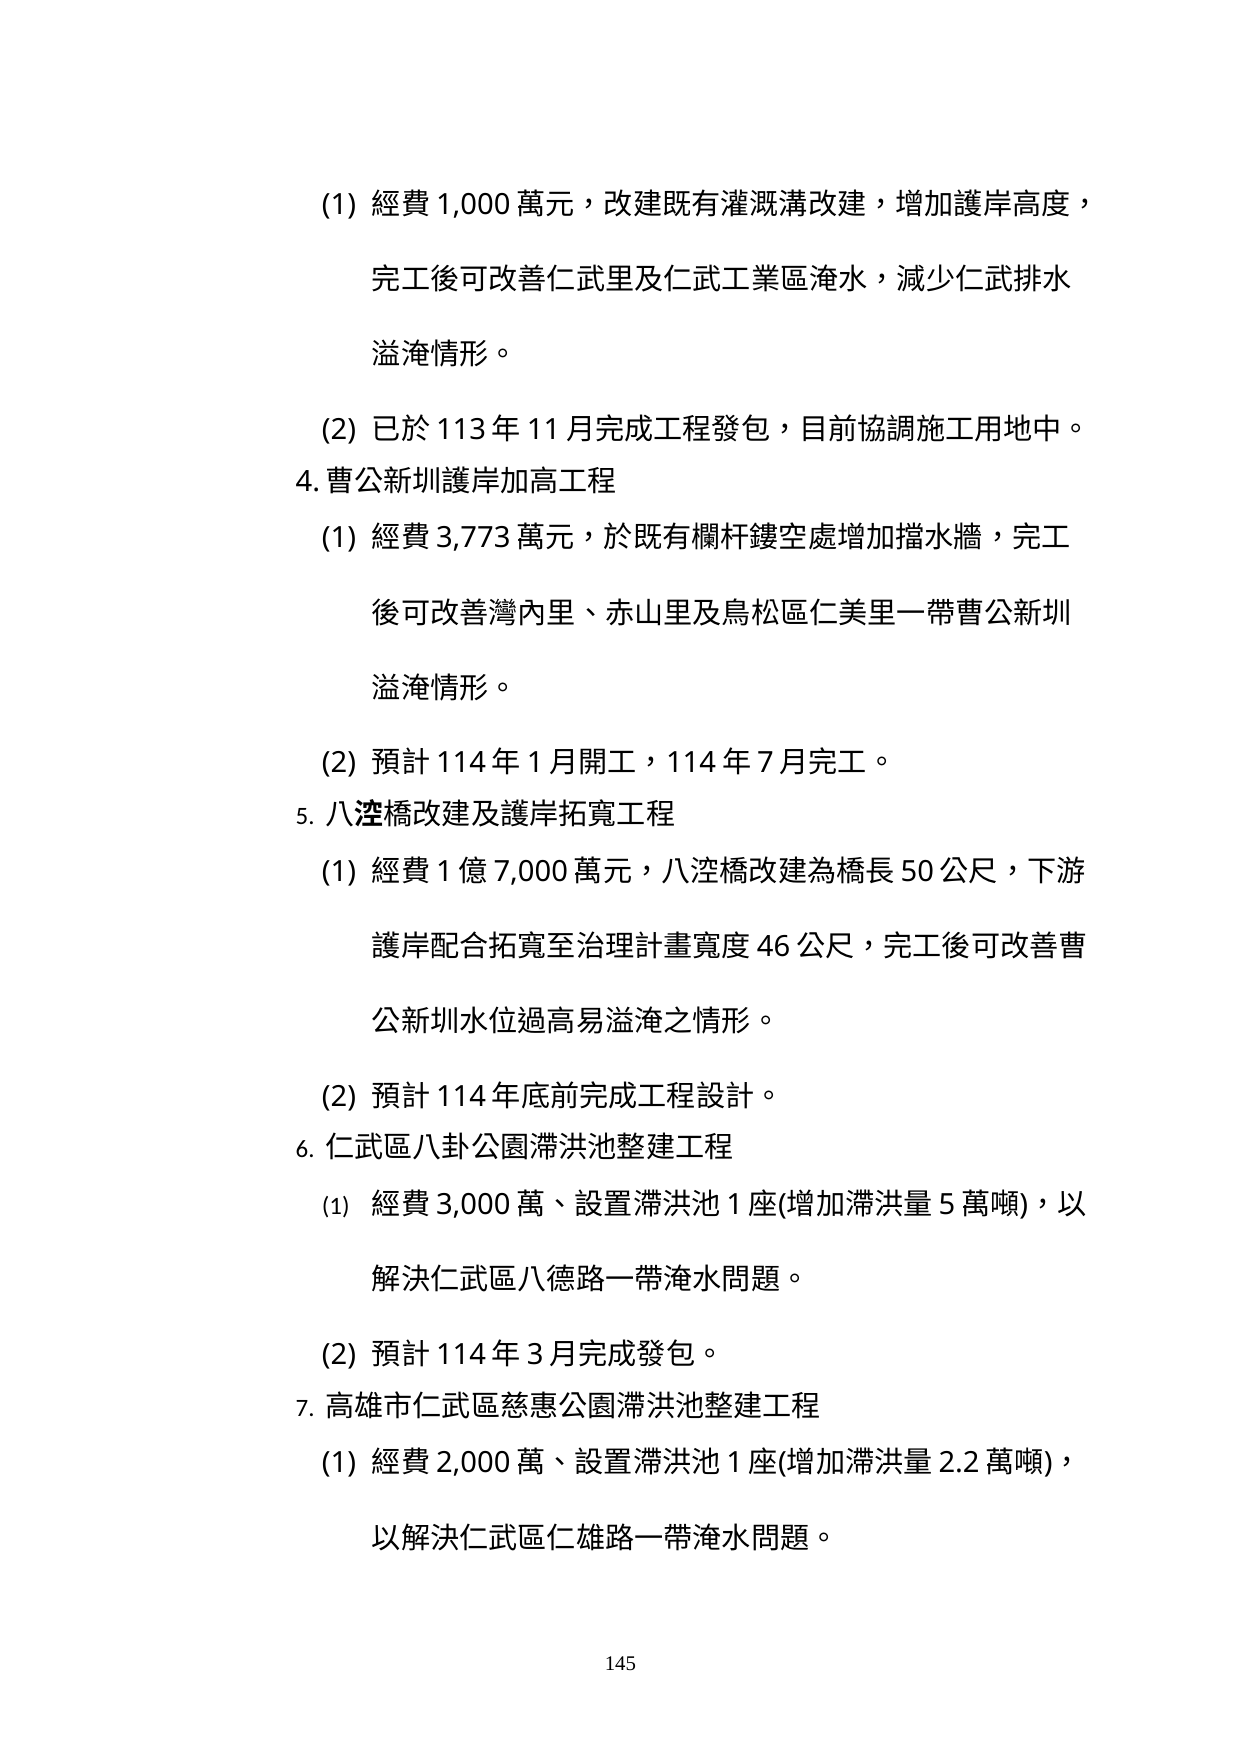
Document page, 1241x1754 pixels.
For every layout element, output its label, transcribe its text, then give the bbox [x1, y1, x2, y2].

list 預計114年1月開工，114年7月完工。 [322, 723, 1092, 798]
list 仁武區八卦公園滯洪池整建工程 [295, 1131, 1092, 1164]
list 經費1,000萬元，改建既有灌溉溝改建，增加護岸高度，完工後可改善仁武里及仁武工業區淹水，減少仁武排水溢淹情形。 [322, 164, 1092, 389]
list 預計114年3月完成發包。 [322, 1314, 1092, 1389]
list 已於113年11月完成工程發包，目前協調施工用地中。 [322, 389, 1092, 464]
list 經費2,000萬、設置滯洪池1座(增加滯洪量2.2萬噸)，以解決仁武區仁雄路一帶淹水問題。 [322, 1423, 1092, 1573]
list 曹公新圳護岸加高工程 [295, 464, 1092, 498]
list 經費3,773萬元，於既有欄杆鏤空處增加擋水牆，完工後可改善灣內里、赤山里及鳥松區仁美里一帶曹公新圳溢淹情形。 [322, 498, 1092, 723]
list 預計114年底前完成工程設計。 [322, 1056, 1092, 1131]
list 經費3,000萬、設置滯洪池1座(增加滯洪量5萬噸)，以解決仁武區八德路一帶淹水問題。 [322, 1164, 1092, 1314]
list 八涳橋改建及護岸拓寬工程 [295, 798, 1092, 831]
list 經費1億7,000萬元，八涳橋改建為橋長50公尺，下游護岸配合拓寬至治理計畫寬度46公尺，完工後可改善曹公新圳水位過高易溢淹之情形。 [322, 831, 1092, 1056]
list 高雄市仁武區慈惠公園滯洪池整建工程 [295, 1389, 1092, 1423]
